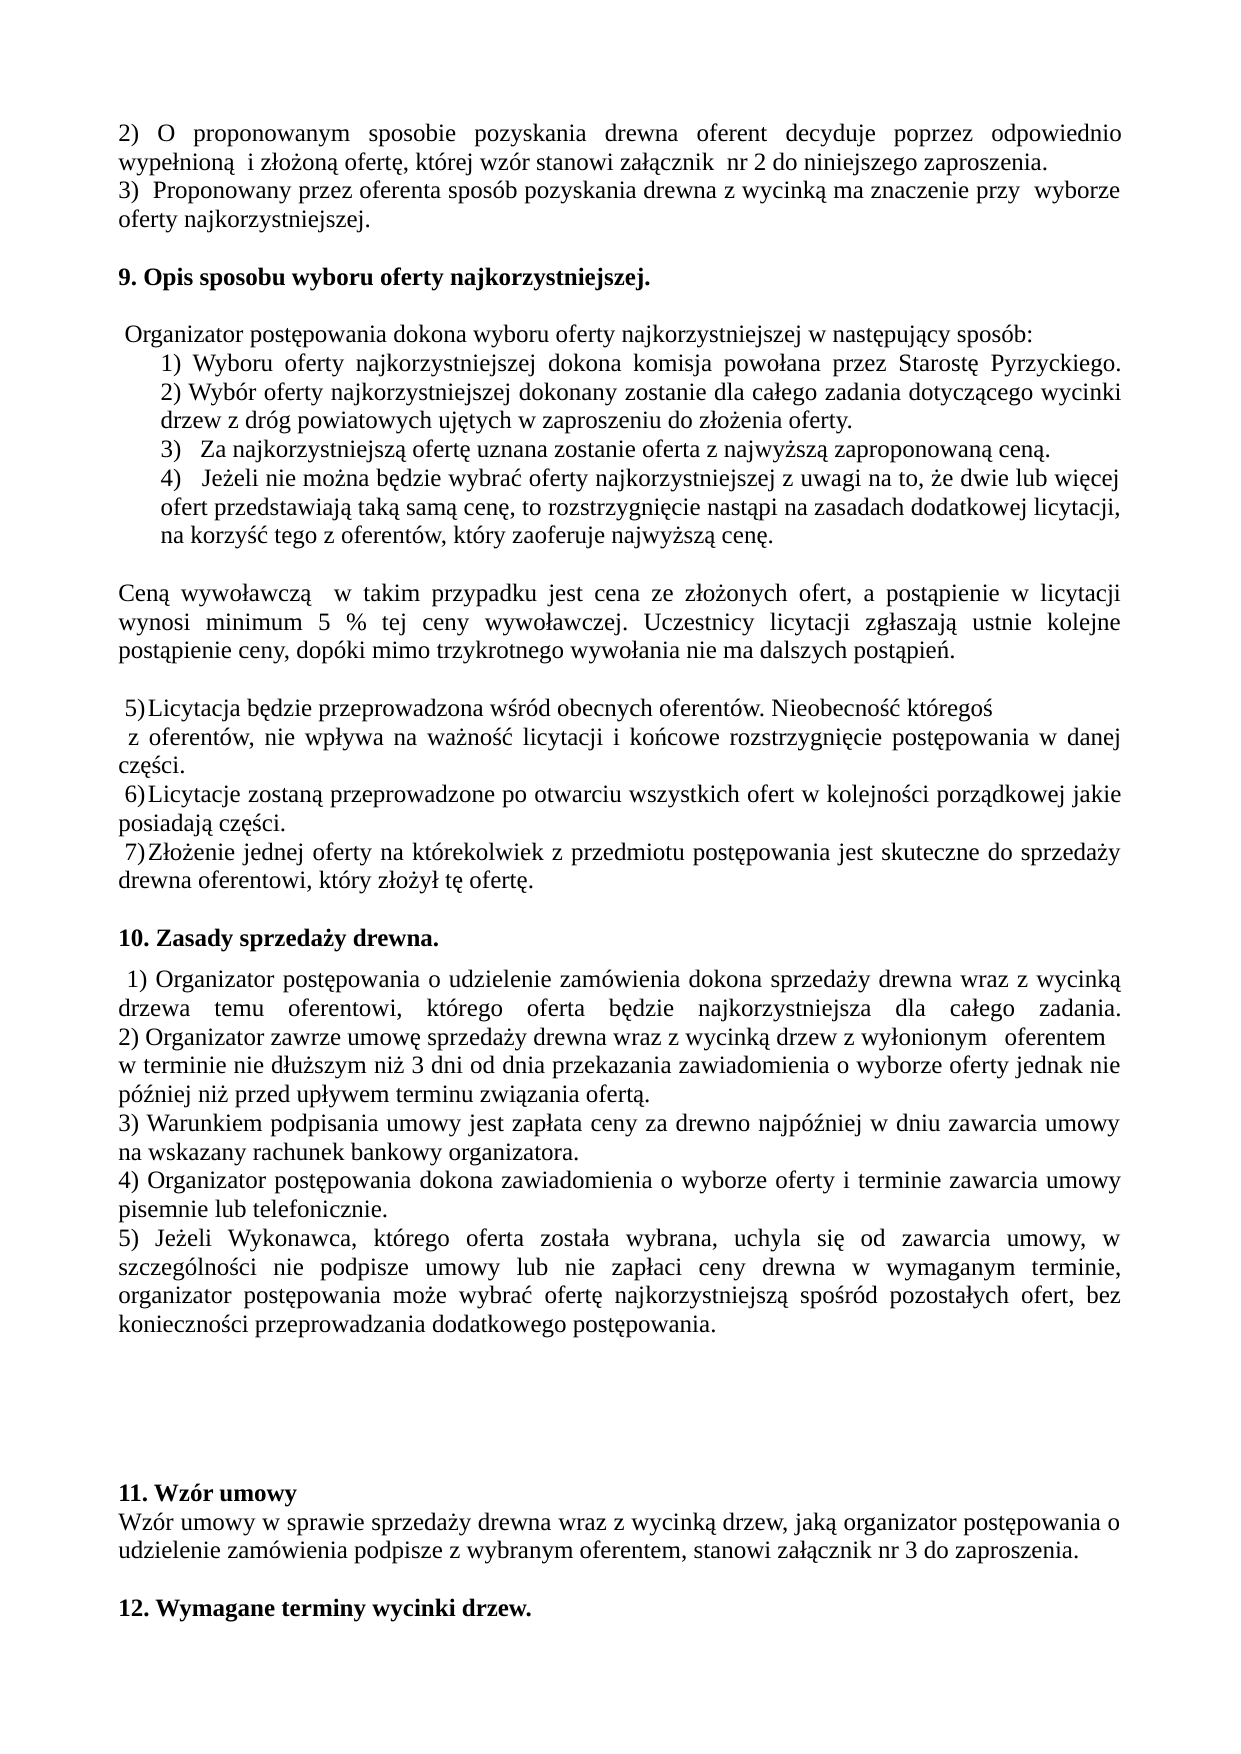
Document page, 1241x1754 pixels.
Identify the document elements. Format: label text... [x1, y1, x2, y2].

text 3) Za najkorzystniejszą ofertę uznana zostanie oferta z najwyższą zaproponowaną ceną. [160, 434, 1122, 463]
text z oferentów, nie wpływa na ważność licytacji i końcowe rozstrzygnięcie postępowania w danej części. [118, 722, 1122, 779]
text 1) Wyboru oferty najkorzystniejszej dokona komisja powołana przez Starostę Pyrzyckiego. 2) Wybór oferty najkorzystniejszej dokonany zostanie dla całego zadania dotyczącego wycinki drzew z dróg powiatowych ujętych w zaproszeniu do złożenia oferty. [160, 348, 1122, 434]
text 7) Złożenie jednej oferty na którekolwiek z przedmiotu postępowania jest skuteczne do sprzedaży drewna oferentowi, który złożył tę ofertę. [118, 837, 1122, 894]
text 3) Proponowany przez oferenta sposób pozyskania drewna z wycinką ma znaczenie przy wyborze oferty najkorzystniejszej. [118, 176, 1122, 233]
text 11. Wzór umowy [118, 1478, 1122, 1507]
text 3) Warunkiem podpisania umowy jest zapłata ceny za drewno najpóźniej w dniu zawarcia umowy na wskazany rachunek bankowy organizatora. [118, 1108, 1122, 1166]
text 5) Licytacja będzie przeprowadzona wśród obecnych oferentów. Nieobecność któregoś [118, 693, 1122, 722]
text 2) O proponowanym sposobie pozyskania drewna oferent decyduje poprzez odpowiednio wypełnioną i złożoną ofertę, której wzór stanowi załącznik nr 2 do niniejszego zaproszenia. [118, 118, 1122, 176]
text Organizator postępowania dokona wyboru oferty najkorzystniejszej w następujący sposób: [118, 319, 1122, 348]
text 4) Jeżeli nie można będzie wybrać oferty najkorzystniejszej z uwagi na to, że dwie lub więcej ofert przedstawiają taką samą cenę, to rozstrzygnięcie nastąpi na zasadach dodatkowej licytacji, na korzyść tego z oferentów, który zaoferuje najwyższą cenę. [160, 463, 1122, 549]
text Wzór umowy w sprawie sprzedaży drewna wraz z wycinką drzew, jaką organizator postępowania o udzielenie zamówienia podpisze z wybranym oferentem, stanowi załącznik nr 3 do zaproszenia. [118, 1507, 1122, 1564]
text 4) Organizator postępowania dokona zawiadomienia o wyborze oferty i terminie zawarcia umowy pisemnie lub telefonicznie. [118, 1166, 1122, 1223]
text Ceną wywoławczą w takim przypadku jest cena ze złożonych ofert, a postąpienie w licytacji wynosi minimum 5 % tej ceny wywoławczej. Uczestnicy licytacji zgłaszają ustnie kolejne postąpienie ceny, dopóki mimo trzykrotnego wywołania nie ma dalszych postąpień. [118, 578, 1122, 693]
text 9. Opis sposobu wyboru oferty najkorzystniejszej. [118, 262, 1122, 291]
text 12. Wymagane terminy wycinki drzew. [118, 1593, 1122, 1622]
text 10. Zasady sprzedaży drewna. [118, 923, 1122, 952]
text 5) Jeżeli Wykonawca, którego oferta została wybrana, uchyla się od zawarcia umowy, w szczególności nie podpisze umowy lub nie zapłaci ceny drewna w wymaganym terminie, organizator postępowania może wybrać ofertę najkorzystniejszą spośród pozostałych ofert, bez konieczności przeprowadzania dodatkowego postępowania. [118, 1223, 1122, 1338]
text 1) Organizator postępowania o udzielenie zamówienia dokona sprzedaży drewna wraz z wycinką drzewa temu oferentowi, którego oferta będzie najkorzystniejsza dla całego zadania. 2) Organizator zawrze umowę sprzedaży drewna wraz z wycinką drzew z wyłonionym oferentem w terminie nie dłuższym niż 3 dni od dnia przekazania zawiadomienia o wyborze oferty jednak nie później niż przed upływem terminu związania ofertą. [118, 964, 1122, 1108]
text 6) Licytacje zostaną przeprowadzone po otwarciu wszystkich ofert w kolejności porządkowej jakie posiadają części. [118, 779, 1122, 837]
